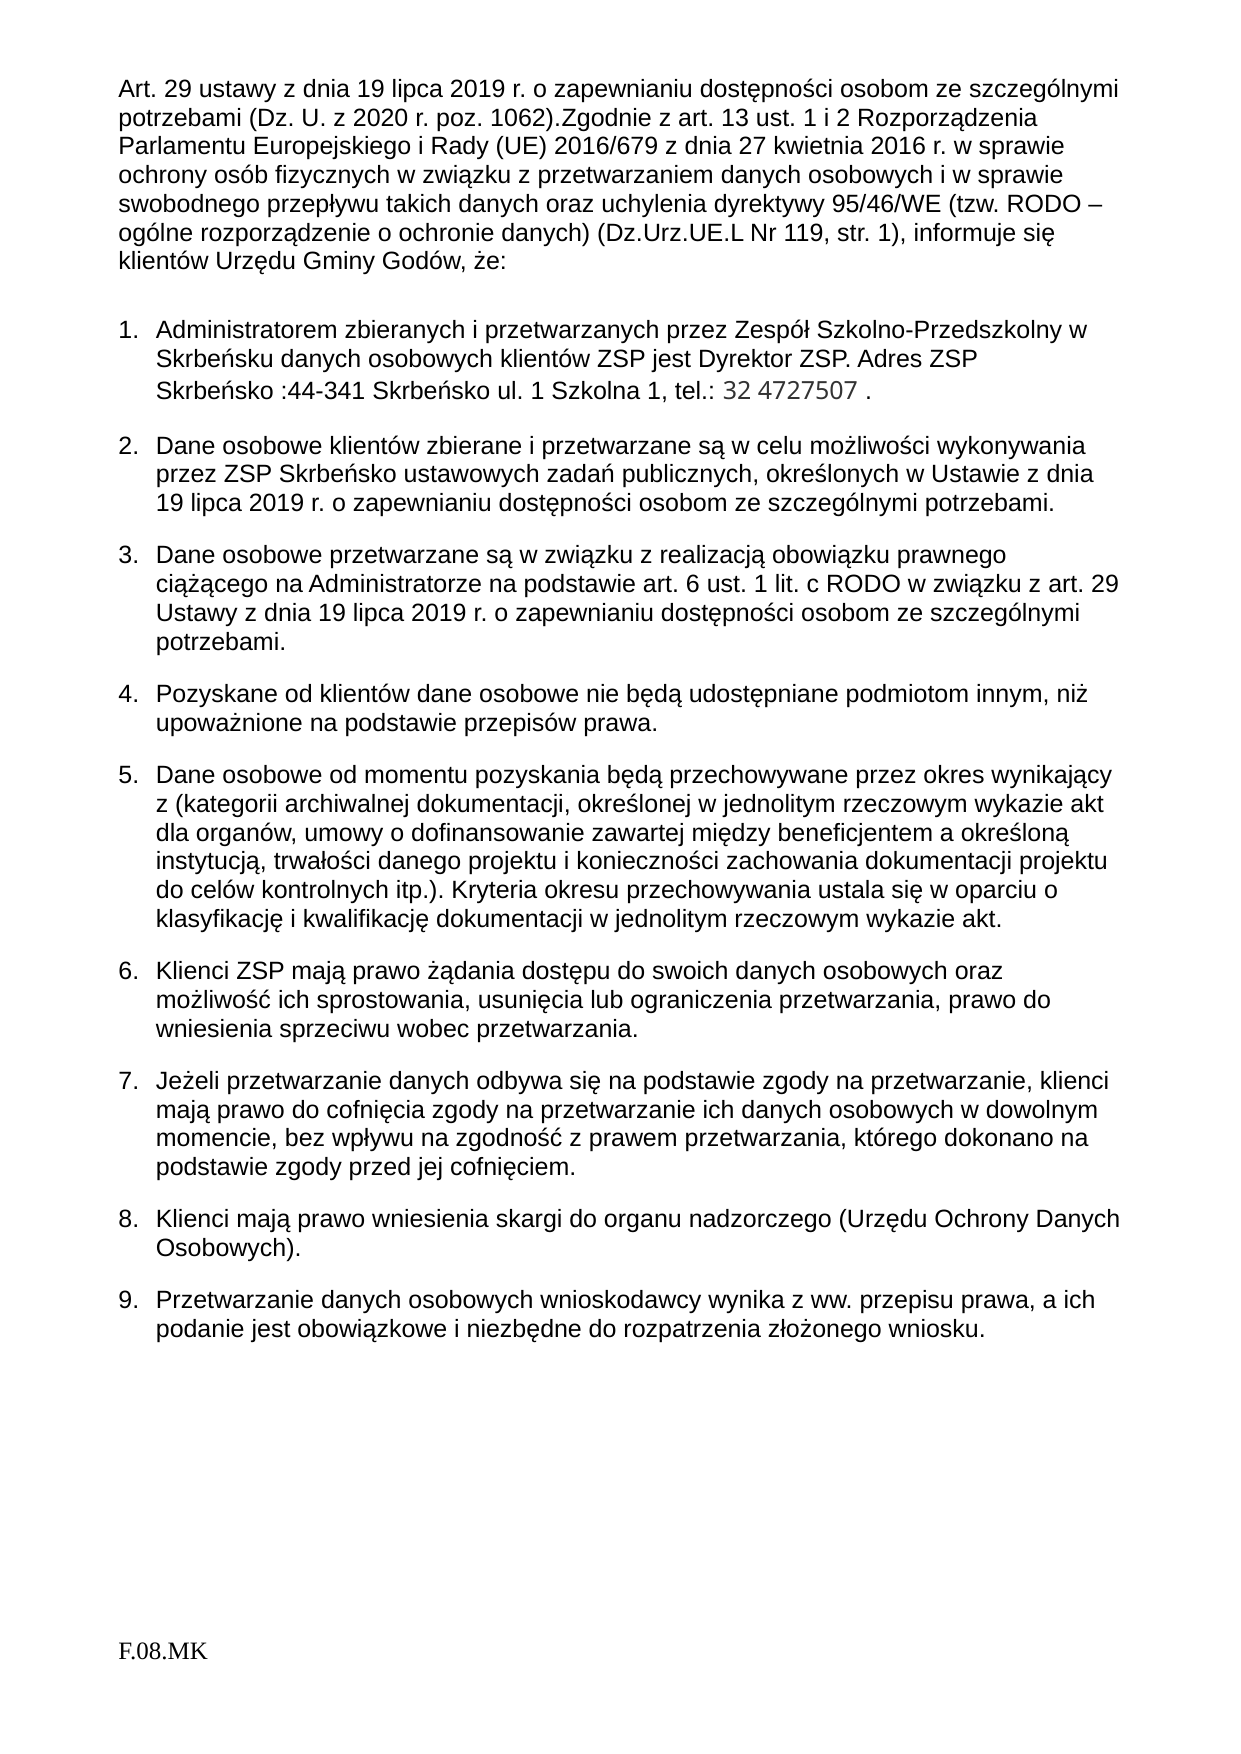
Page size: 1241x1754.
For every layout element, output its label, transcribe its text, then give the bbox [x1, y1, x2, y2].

list Klienci ZSP mają prawo żądania dostępu do swoich danych osobowych oraz możliwość ich sprostowania, usunięcia lub ograniczenia przetwarzania, prawo do wniesienia sprzeciwu wobec przetwarzania. [118, 956, 1122, 1042]
list Jeżeli przetwarzanie danych odbywa się na podstawie zgody na przetwarzanie, klienci mają prawo do cofnięcia zgody na przetwarzanie ich danych osobowych w dowolnym momencie, bez wpływu na zgodność z prawem przetwarzania, którego dokonano na podstawie zgody przed jej cofnięciem. [118, 1066, 1122, 1181]
text Art. 29 ustawy z dnia 19 lipca 2019 r. o zapewnianiu dostępności osobom ze szczególnymi potrzebami (Dz. U. z 2020 r. poz. 1062).Zgodnie z art. 13 ust. 1 i 2 Rozporządzenia Parlamentu Europejskiego i Rady (UE) 2016/679 z dnia 27 kwietnia 2016 r. w sprawie ochrony osób fizycznych w związku z przetwarzaniem danych osobowych i w sprawie swobodnego przepływu takich danych oraz uchylenia dyrektywy 95/46/WE (tzw. RODO – ogólne rozporządzenie o ochronie danych) (Dz.Urz.UE.L Nr 119, str. 1), informuje się klientów Urzędu Gminy Godów, że: [118, 74, 1122, 275]
list Dane osobowe przetwarzane są w związku z realizacją obowiązku prawnego ciążącego na Administratorze na podstawie art. 6 ust. 1 lit. c RODO w związku z art. 29 Ustawy z dnia 19 lipca 2019 r. o zapewnianiu dostępności osobom ze szczególnymi potrzebami. [118, 540, 1122, 655]
list Administratorem zbieranych i przetwarzanych przez Zespół Szkolno-Przedszkolny w Skrbeńsku danych osobowych klientów ZSP jest Dyrektor ZSP. Adres ZSP Skrbeńsko :44-341 Skrbeńsko ul. 1 Szkolna 1, tel.: 32 4727507 . [118, 316, 1122, 407]
list Dane osobowe klientów zbierane i przetwarzane są w celu możliwości wykonywania przez ZSP Skrbeńsko ustawowych zadań publicznych, określonych w Ustawie z dnia 19 lipca 2019 r. o zapewnianiu dostępności osobom ze szczególnymi potrzebami. [118, 431, 1122, 517]
list Pozyskane od klientów dane osobowe nie będą udostępniane podmiotom innym, niż upoważnione na podstawie przepisów prawa. [118, 679, 1122, 736]
list Przetwarzanie danych osobowych wnioskodawcy wynika z ww. przepisu prawa, a ich podanie jest obowiązkowe i niezbędne do rozpatrzenia złożonego wniosku. [118, 1285, 1122, 1343]
list Klienci mają prawo wniesienia skargi do organu nadzorczego (Urzędu Ochrony Danych Osobowych). [118, 1204, 1122, 1262]
list Dane osobowe od momentu pozyskania będą przechowywane przez okres wynikający z (kategorii archiwalnej dokumentacji, określonej w jednolitym rzeczowym wykazie akt dla organów, umowy o dofinansowanie zawartej między beneficjentem a określoną instytucją, trwałości danego projektu i konieczności zachowania dokumentacji projektu do celów kontrolnych itp.). Kryteria okresu przechowywania ustala się w oparciu o klasyfikację i kwalifikację dokumentacji w jednolitym rzeczowym wykazie akt. [118, 760, 1122, 932]
